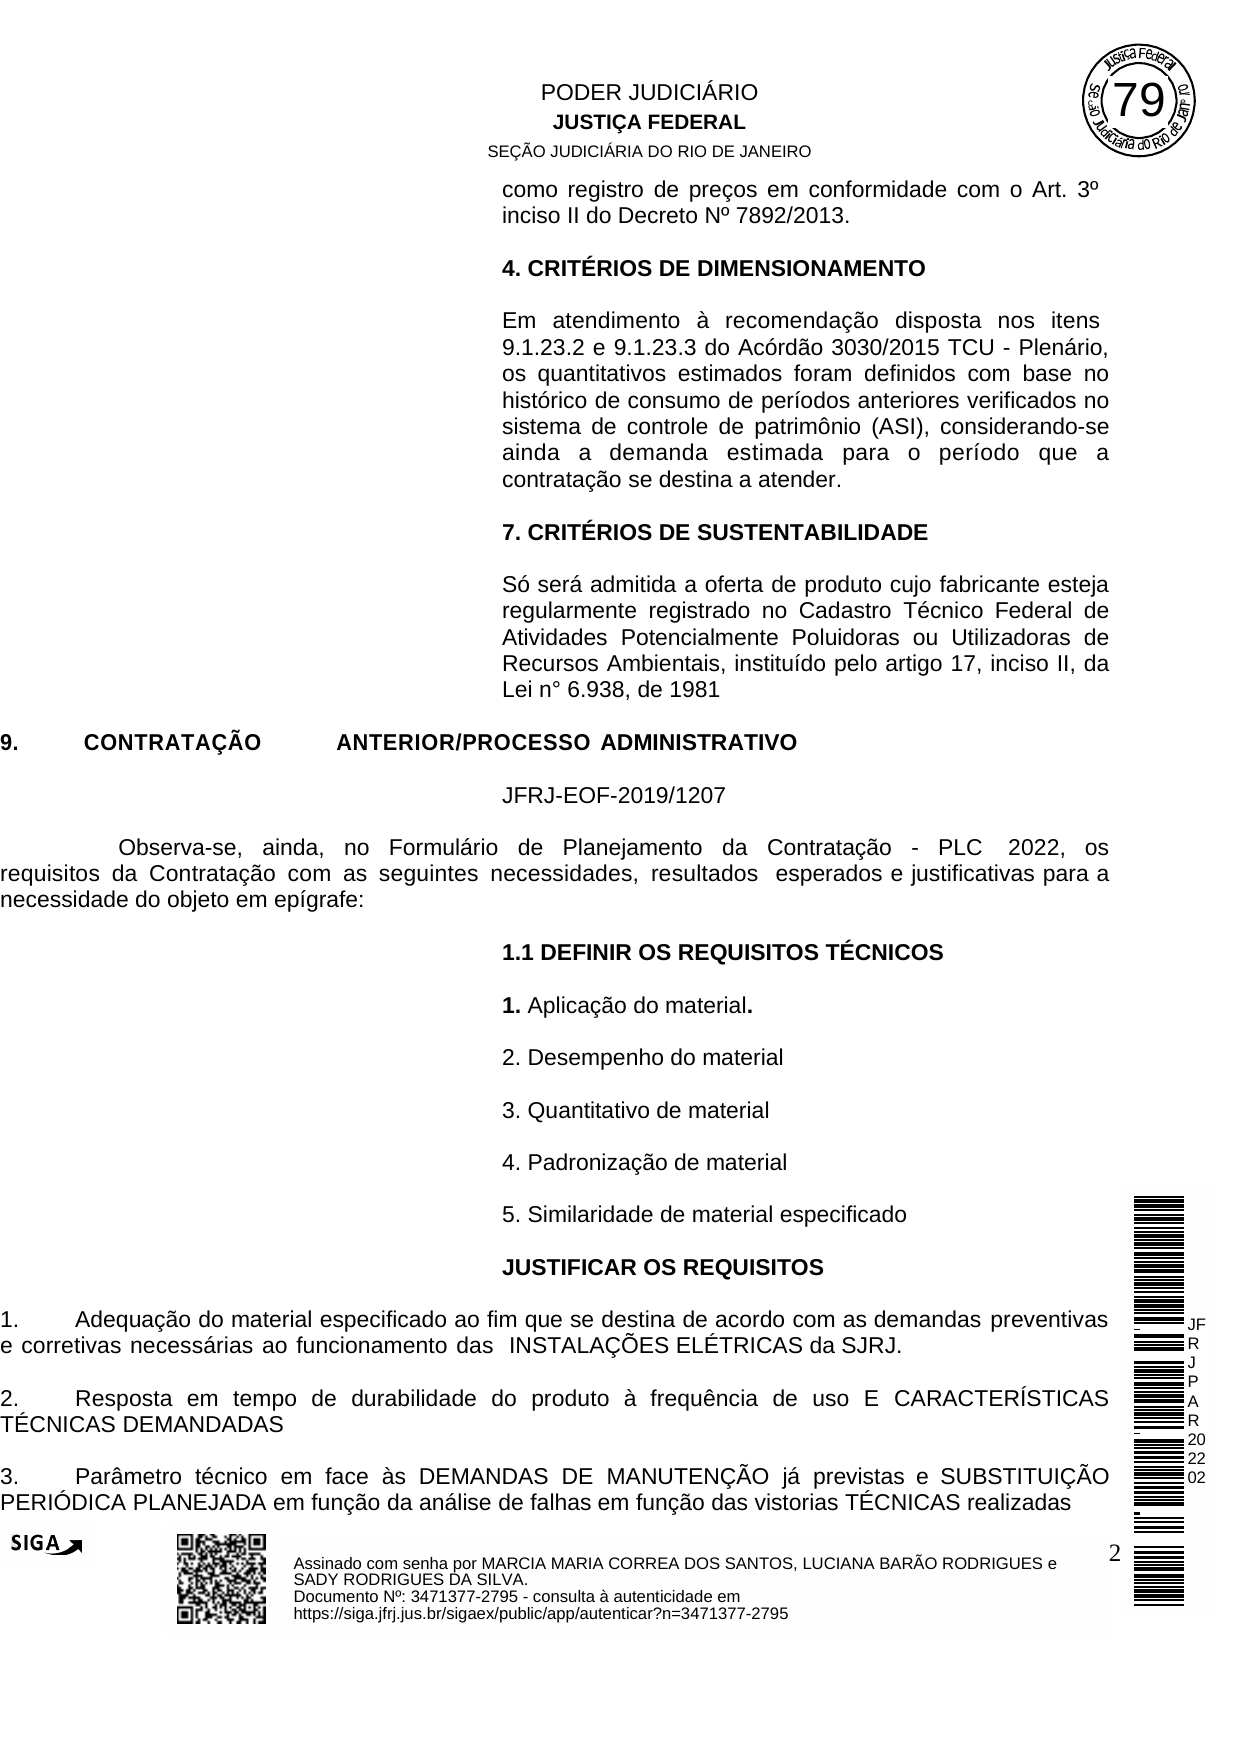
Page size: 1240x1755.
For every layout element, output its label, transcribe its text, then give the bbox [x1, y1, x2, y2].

text JUSTIFICAR OS REQUISITOS [502, 1254, 1122, 1280]
text 1. Aplicação do material. [502, 992, 1239, 1018]
text e [1180, 96, 1192, 105]
text [1217, 1254, 1239, 1280]
text como registro de preços em conformidade com o Art. 3º inciso II do Decreto Nº 7892/2013. [502, 176, 1101, 229]
text Só será admitida a oferta de produto cujo fabricante esteja regularmente registrado no Cadastro Técnico Federal de Atividades Potencialmente Poluidoras ou Utilizadoras de Recursos Ambientais, instituído pelo artigo 17, inciso II, da Lei n° 6.938, de 1981 [502, 571, 1109, 702]
list JFRJPAR202202109A [1187, 1315, 1206, 1487]
list Adequação do material especificado ao fim que se destina de acordo com as demandas preventivas e corretivas necessárias ao funcionamento das INSTALAÇÕES ELÉTRICAS da SJRJ. [0, 1306, 1109, 1359]
list Parâmetro técnico em face às DEMANDAS DE MANUTENÇÃO já previstas e SUBSTITUIÇÃO PERIÓDICA PLANEJADA em função da análise de falhas em função das vistorias TÉCNICAS realizadas [0, 1463, 1109, 1516]
text 9. CONTRATAÇÃO ANTERIOR/PROCESSO ADMINISTRATIVO [0, 729, 1101, 755]
list Quantitativo de material [502, 1097, 1239, 1123]
text 9.1.23.2 e 9.1.23.3 do Acórdão 3030/2015 TCU - Plenário, os quantitativos estimados foram definidos com base no histórico de consumo de períodos anteriores verificados no sistema de controle de patrimônio (ASI), considerando-se ainda a demanda estimada para o período que a contratação se destina a atender. [502, 334, 1109, 492]
list Padronização de material [502, 1149, 1239, 1175]
list Desempenho do material [502, 1044, 1239, 1071]
text 1.1 DEFINIR OS REQUISITOS TÉCNICOS [502, 939, 1239, 966]
list Resposta em tempo de durabilidade do produto à frequência de uso E CARACTERÍSTICAS TÉCNICAS DEMANDADAS [0, 1384, 1109, 1437]
list CRITÉRIOS DE DIMENSIONAMENTO [502, 255, 1239, 282]
text 7. CRITÉRIOS DE SUSTENTABILIDADE [502, 518, 1239, 545]
list Similaridade de material especificado [502, 1201, 1122, 1227]
text JFRJ-EOF-2019/1207 [502, 782, 1239, 808]
text ç [1088, 97, 1100, 106]
text Observa-se, ainda, no Formulário de Planejamento da Contratação - PLC 2022, os requisitos da Contratação com as seguintes necessidades, resultados esperados e justificativas para a necessidade do objeto em epígrafe: [0, 834, 1109, 913]
text Em atendimento à recomendação disposta nos itens [502, 307, 1239, 334]
